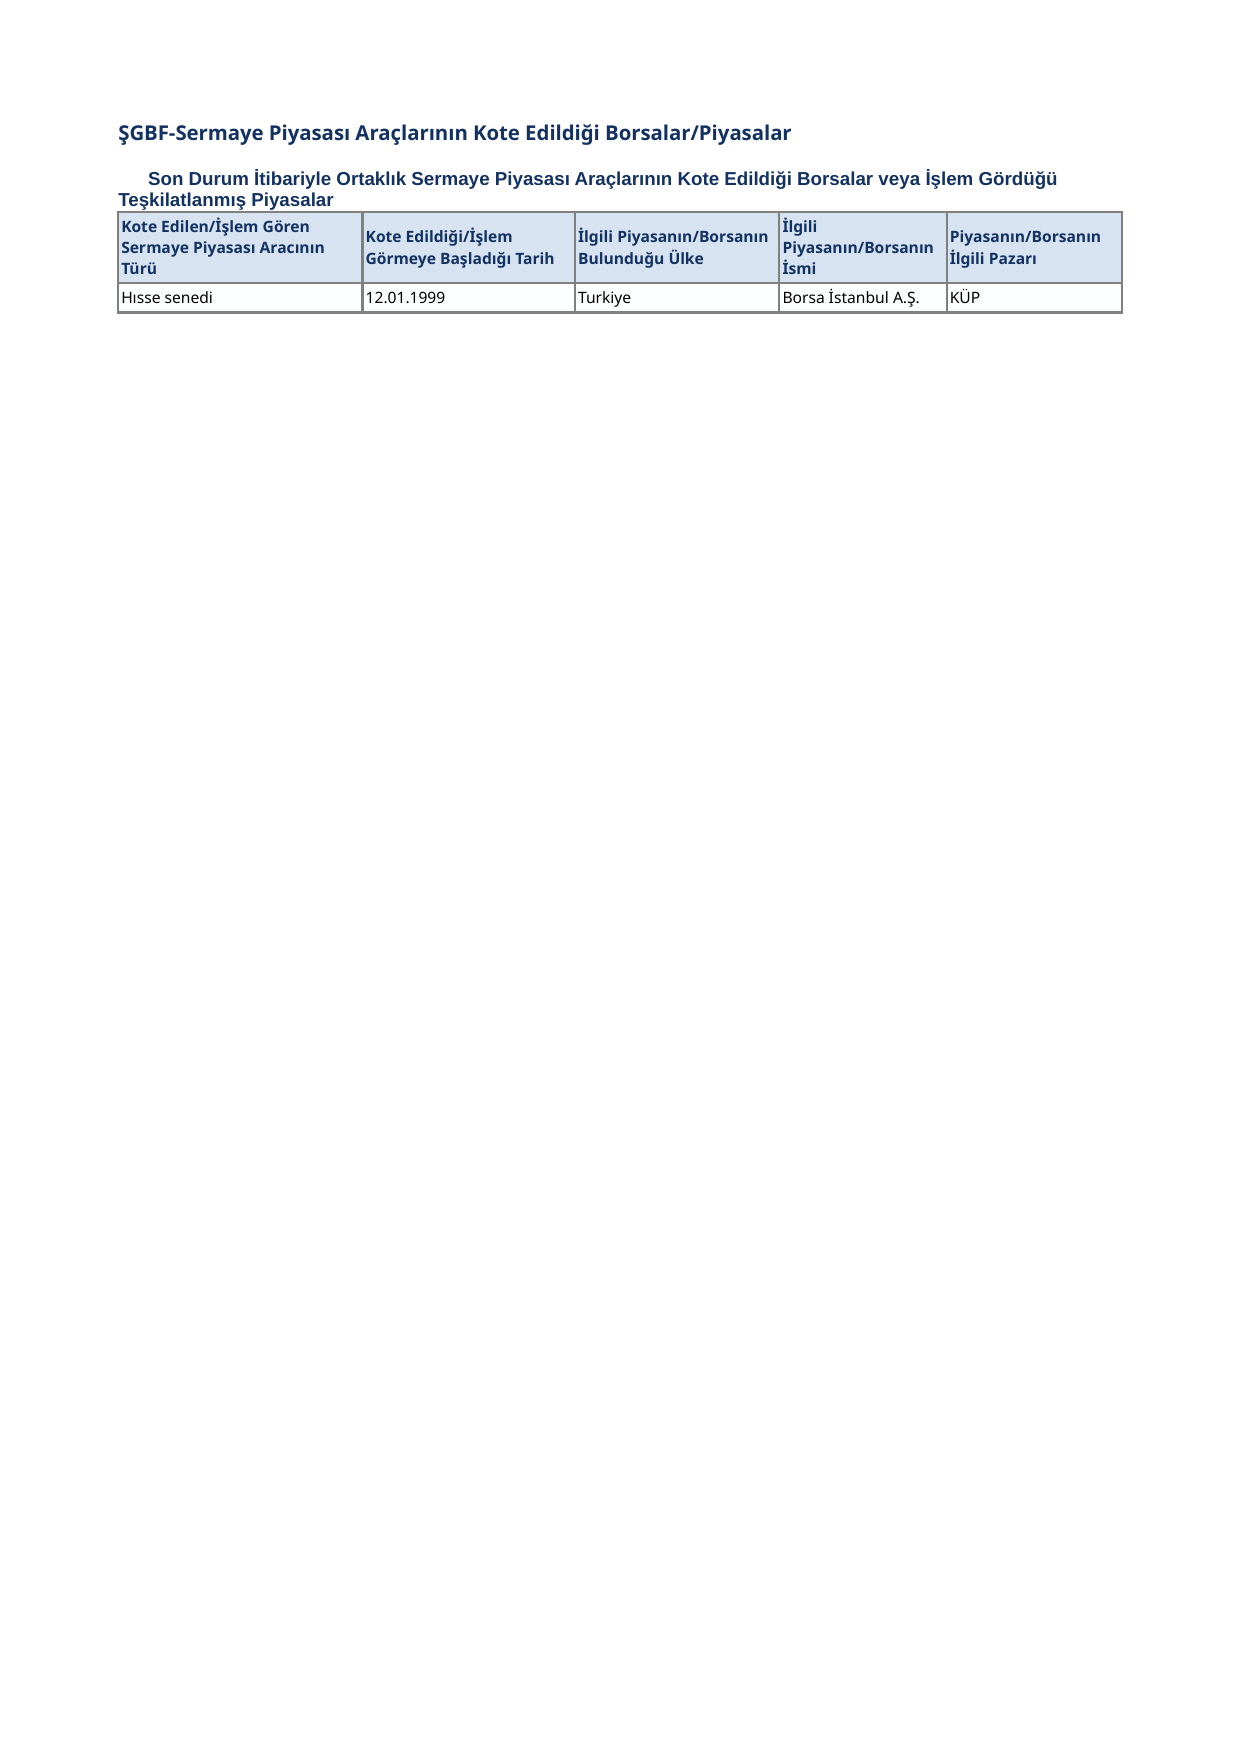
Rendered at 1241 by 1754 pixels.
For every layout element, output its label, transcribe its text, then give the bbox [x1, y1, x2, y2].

table_header İlgili Piyasanın/Borsanın Bulunduğu Ülke [576, 213, 778, 282]
table_cell Turkiye [576, 284, 778, 311]
table_header İlgili Piyasanın/Borsanın İsmi [780, 213, 946, 282]
table_header Kote Edilen/İşlem Gören Sermaye Piyasası Aracının Türü [119, 213, 361, 282]
table_cell 12.01.1999 [364, 284, 574, 311]
table_header Piyasanın/Borsanın İlgili Pazarı [948, 213, 1121, 282]
table_cell Hısse senedi [119, 284, 361, 311]
table_header Kote Edildiği/İşlem Görmeye Başladığı Tarih [364, 213, 574, 282]
text ŞGBF-Sermaye Piyasası Araçlarının Kote Edildiği Borsalar/Piyasalar Son Durum İtibariyle Ortaklık Sermaye Piyasası Araçlarının Kote Edildiği Borsalar veya İşlem Gördüğü Teşkilatlanmış Piyasalar [118, 118, 1122, 211]
table_cell KÜP [948, 284, 1121, 311]
table_cell Borsa İstanbul A.Ş. [780, 284, 946, 311]
